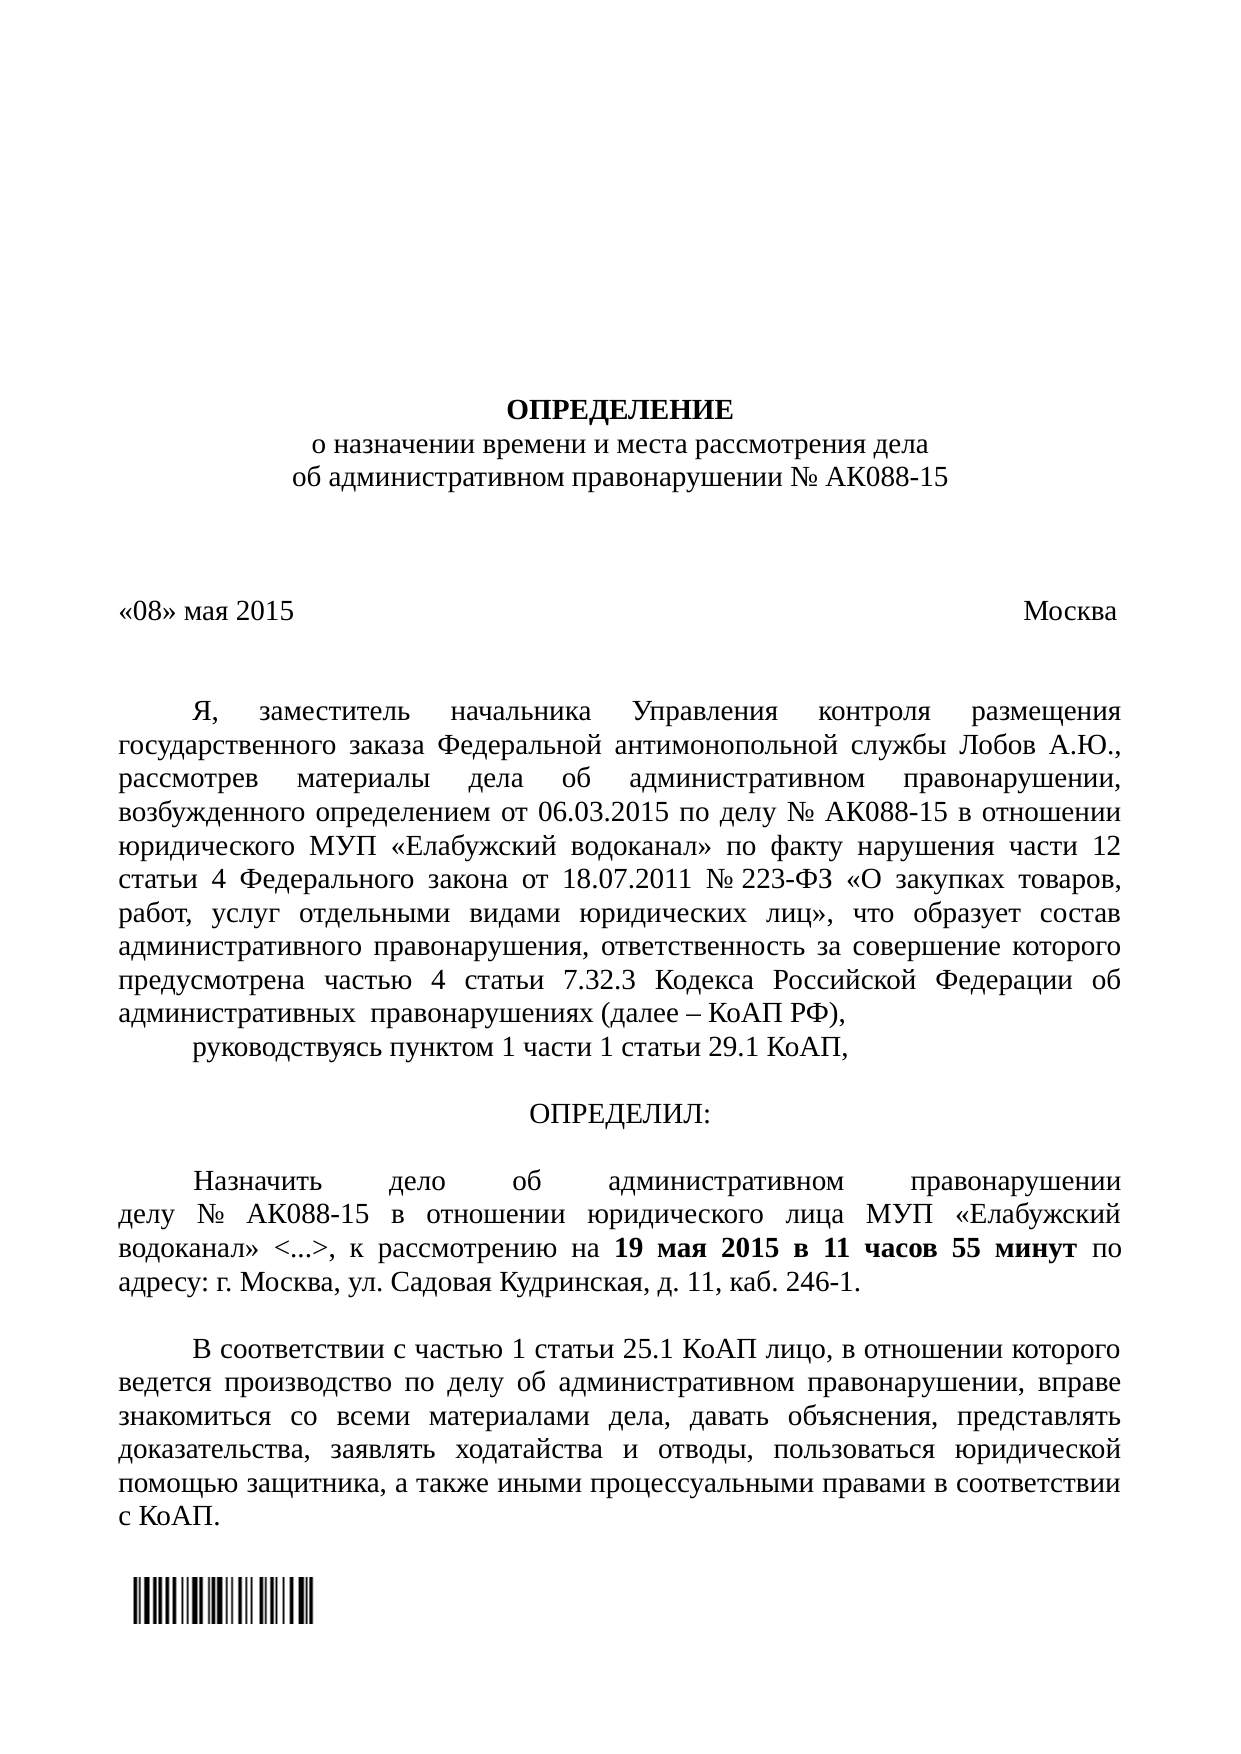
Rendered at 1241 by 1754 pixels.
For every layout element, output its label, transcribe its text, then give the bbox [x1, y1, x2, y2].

text Назначить дело об административном правонарушении делу № АК088-15 в отношении юридического лица МУП «Елабужский водоканал» <...>, к рассмотрению на 19 мая 2015 в 11 часов 55 минут по адресу: г. Москва, ул. Садовая Кудринская, д. 11, каб. 246-1. [118, 1163, 1122, 1297]
subtitle ОПРЕДЕЛЕНИЕ [118, 392, 1122, 426]
picture [118, 1577, 331, 1624]
text о назначении времени и места рассмотрения дела [118, 426, 1122, 459]
text В соответствии с частью 1 статьи 25.1 КоАП лицо, в отношении которого ведется производство по делу об административном правонарушении, вправе знакомиться со всеми материалами дела, давать объяснения, представлять доказательства, заявлять ходатайства и отводы, пользоваться юридической помощью защитника, а также иными процессуальными правами в соответствии с КоАП. [118, 1331, 1122, 1532]
text «08» мая 2015 Москва [118, 593, 1122, 626]
text ОПРЕДЕЛИЛ: [118, 1096, 1122, 1129]
text Я, заместитель начальника Управления контроля размещения государственного заказа Федеральной антимонопольной службы Лобов А.Ю., рассмотрев материалы дела об административном правонарушении, возбужденного определением от 06.03.2015 по делу № АК088-15 в отношении юридического МУП «Елабужский водоканал» по факту нарушения части 12 статьи 4 Федерального закона от 18.07.2011 № 223-ФЗ «О закупках товаров, работ, услуг отдельными видами юридических лиц», что образует состав административного правонарушения, ответственность за совершение которого предусмотрена частью 4 статьи 7.32.3 Кодекса Российской Федерации об административных правонарушениях (далее – КоАП РФ), [118, 693, 1122, 1029]
text об административном правонарушении № АК088-15 [118, 459, 1122, 493]
text руководствуясь пунктом 1 части 1 статьи 29.1 КоАП, [118, 1029, 1122, 1062]
